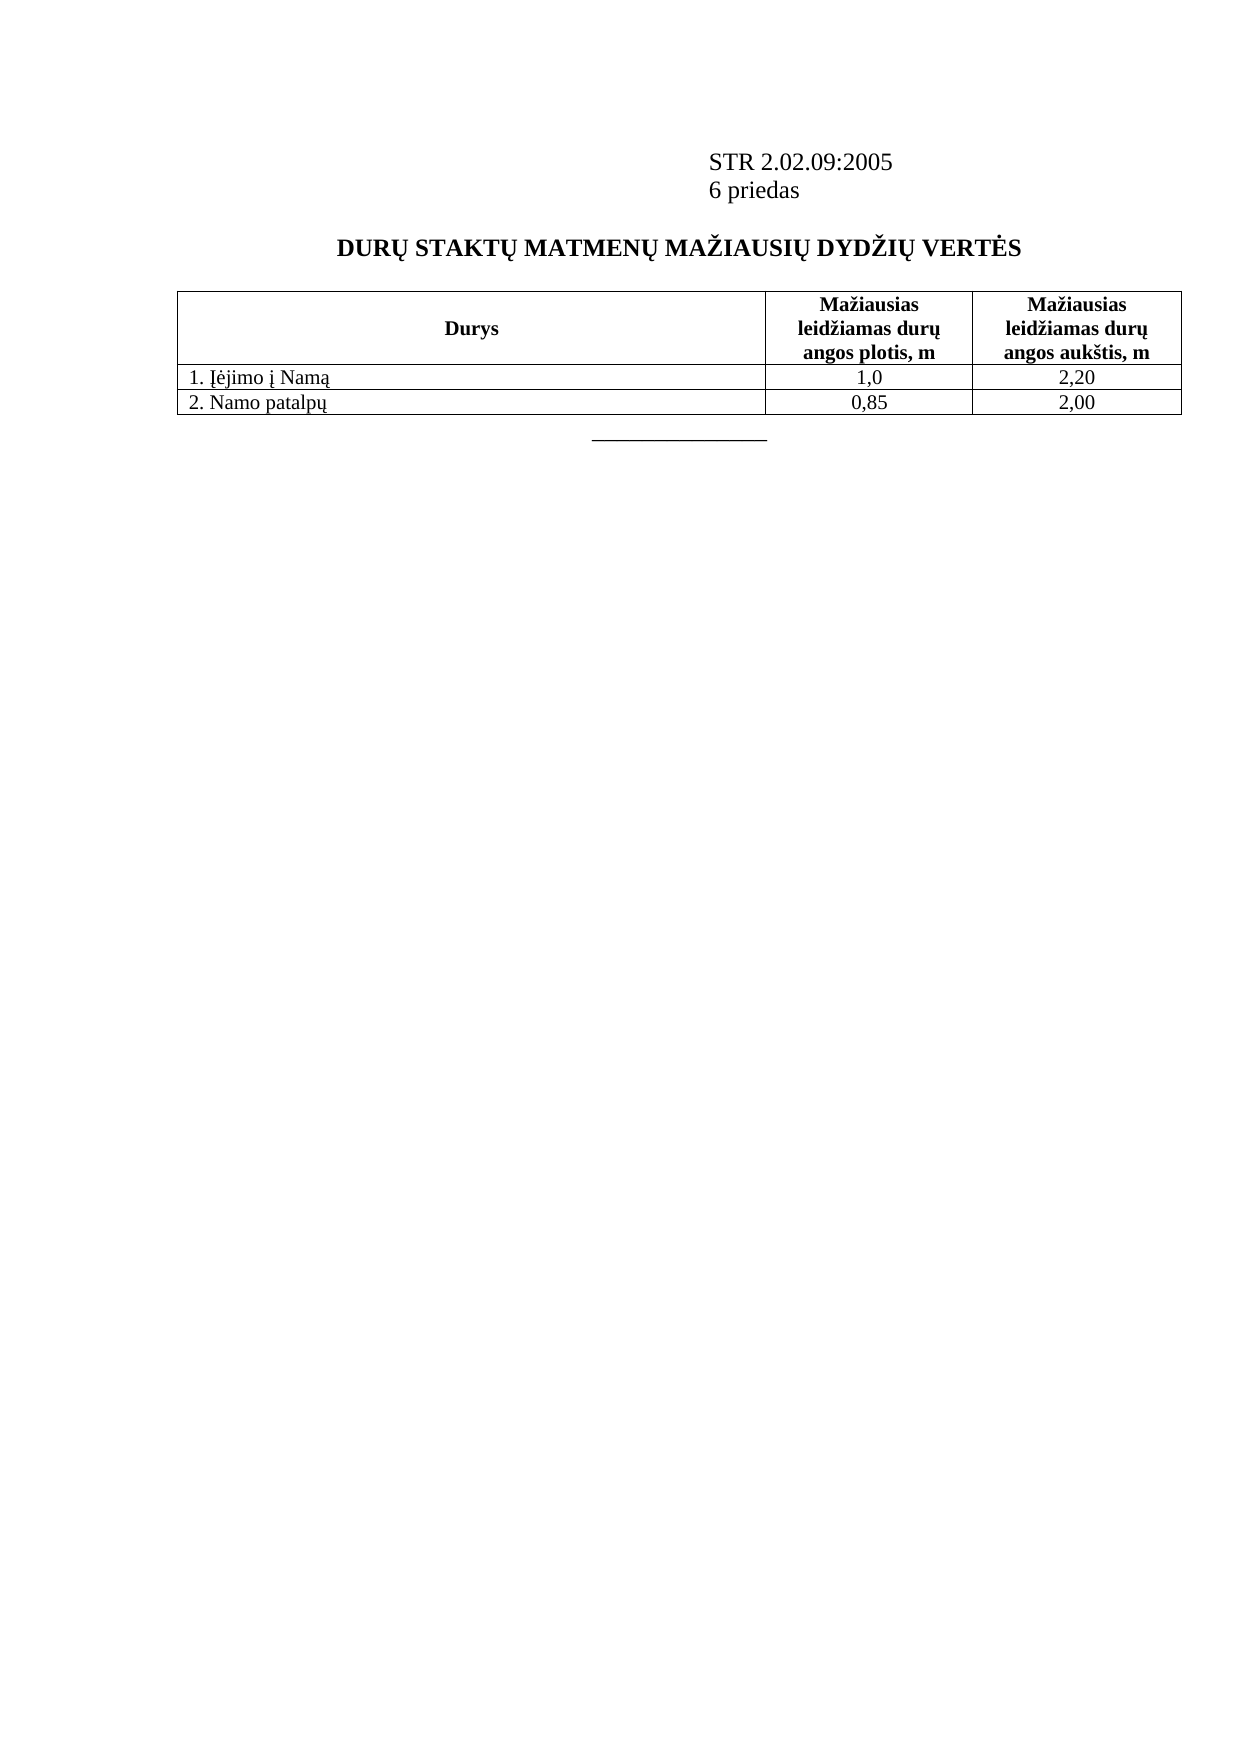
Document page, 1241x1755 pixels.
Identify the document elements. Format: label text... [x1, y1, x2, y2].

table_cell 1. Įėjimo į Namą [178, 365, 765, 389]
table_header Mažiausias leidžiamas durų angos plotis, m [766, 292, 972, 364]
table_cell 0,85 [766, 390, 972, 414]
table_cell 1,0 [766, 365, 972, 389]
text Durų STAKTŲ matmenŲ MAŽIAUSIŲ DYDŽIŲ VERTĖS [177, 233, 1181, 262]
text ______________ [177, 415, 1181, 444]
table_cell 2,20 [973, 365, 1181, 389]
table_cell 2. Namo patalpų [178, 390, 765, 414]
table_cell 2,00 [973, 390, 1181, 414]
text STR 2.02.09:2005 [177, 147, 1181, 176]
table_header Mažiausias leidžiamas durų angos aukštis, m [973, 292, 1181, 364]
text 6 priedas [177, 176, 1181, 204]
table_header Durys [178, 292, 765, 364]
